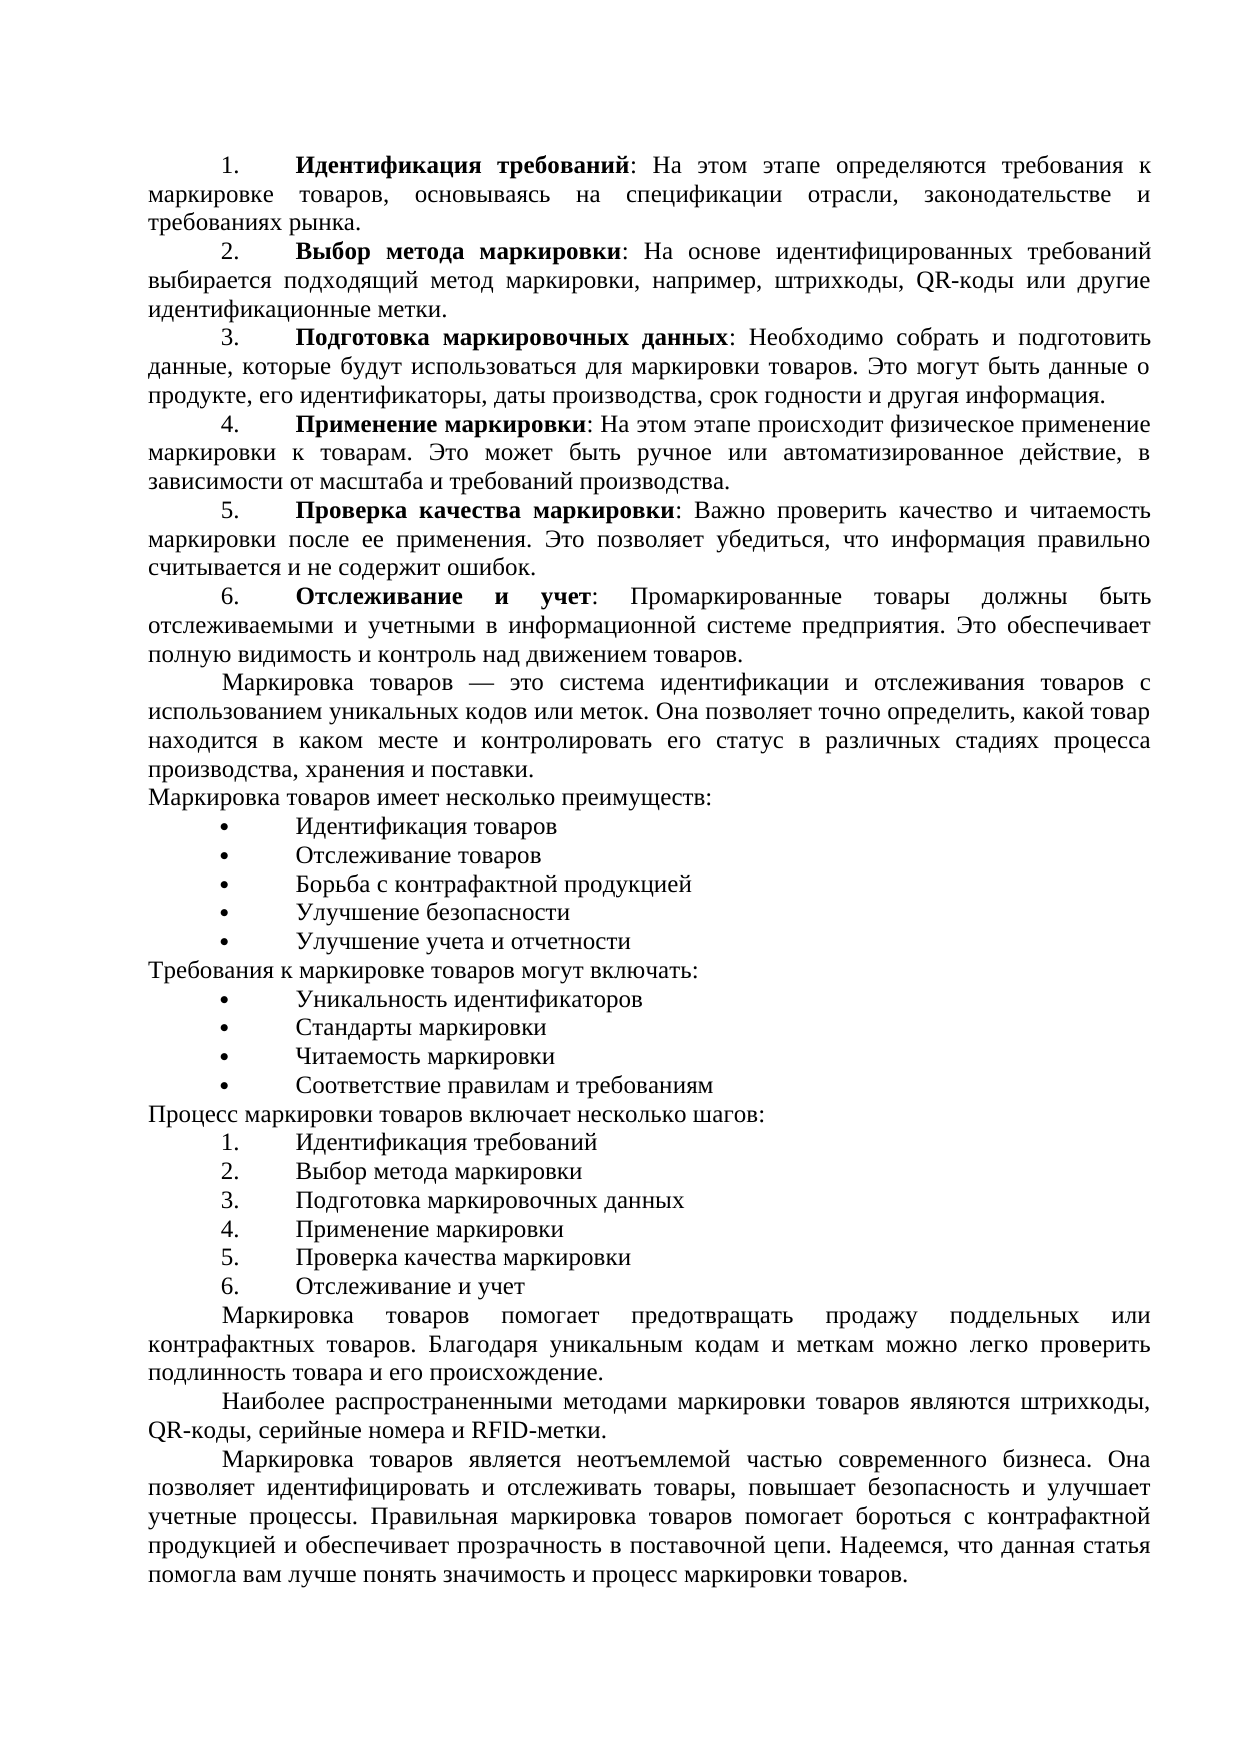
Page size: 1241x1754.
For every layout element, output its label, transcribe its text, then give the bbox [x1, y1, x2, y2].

list Подготовка маркировочных данных [148, 1185, 1152, 1214]
list Проверка качества маркировки [148, 1242, 1152, 1271]
list Борьба с контрафактной продукцией [148, 869, 1152, 897]
list Выбор метода маркировки: На основе идентифицированных требований выбирается подходящий метод маркировки, например, штрихкоды, QR-коды или другие идентификационные метки. [148, 236, 1152, 322]
list Подготовка маркировочных данных: Необходимо собрать и подготовить данные, которые будут использоваться для маркировки товаров. Это могут быть данные о продукте, его идентификаторы, даты производства, срок годности и другая информация. [148, 322, 1152, 409]
list Улучшение учета и отчетности [148, 926, 1152, 955]
text Требования к маркировке товаров могут включать: [148, 955, 1152, 984]
list Уникальность идентификаторов [148, 984, 1152, 1012]
text Маркировка товаров является неотъемлемой частью современного бизнеса. Она позволяет идентифицировать и отслеживать товары, повышает безопасность и улучшает учетные процессы. Правильная маркировка товаров помогает бороться с контрафактной продукцией и обеспечивает прозрачность в поставочной цепи. Надеемся, что данная статья помогла вам лучше понять значимость и процесс маркировки товаров. [148, 1444, 1152, 1587]
list Идентификация требований: На этом этапе определяются требования к маркировке товаров, основываясь на спецификации отрасли, законодательстве и требованиях рынка. [148, 150, 1152, 236]
text Маркировка товаров помогает предотвращать продажу поддельных или контрафактных товаров. Благодаря уникальным кодам и меткам можно легко проверить подлинность товара и его происхождение. [148, 1300, 1152, 1386]
list Улучшение безопасности [148, 897, 1152, 926]
text Наиболее распространенными методами маркировки товаров являются штрихкоды, QR-коды, серийные номера и RFID-метки. [148, 1386, 1152, 1444]
list Отслеживание и учет [148, 1271, 1152, 1300]
list Идентификация требований [148, 1127, 1152, 1156]
list Проверка качества маркировки: Важно проверить качество и читаемость маркировки после ее применения. Это позволяет убедиться, что информация правильно считывается и не содержит ошибок. [148, 495, 1152, 581]
list Отслеживание товаров [148, 840, 1152, 869]
text Маркировка товаров имеет несколько преимуществ: [148, 782, 1152, 811]
list Выбор метода маркировки [148, 1156, 1152, 1185]
list Идентификация товаров [148, 811, 1152, 840]
list Применение маркировки [148, 1214, 1152, 1242]
list Стандарты маркировки [148, 1012, 1152, 1041]
text Маркировка товаров — это система идентификации и отслеживания товаров с использованием уникальных кодов или меток. Она позволяет точно определить, какой товар находится в каком месте и контролировать его статус в различных стадиях процесса производства, хранения и поставки. [148, 667, 1152, 782]
list Применение маркировки: На этом этапе происходит физическое применение маркировки к товарам. Это может быть ручное или автоматизированное действие, в зависимости от масштаба и требований производства. [148, 409, 1152, 495]
list Соответствие правилам и требованиям [148, 1070, 1152, 1099]
list Читаемость маркировки [148, 1041, 1152, 1070]
list Отслеживание и учет: Промаркированные товары должны быть отслеживаемыми и учетными в информационной системе предприятия. Это обеспечивает полную видимость и контроль над движением товаров. [148, 581, 1152, 667]
text Процесс маркировки товаров включает несколько шагов: [148, 1099, 1152, 1127]
